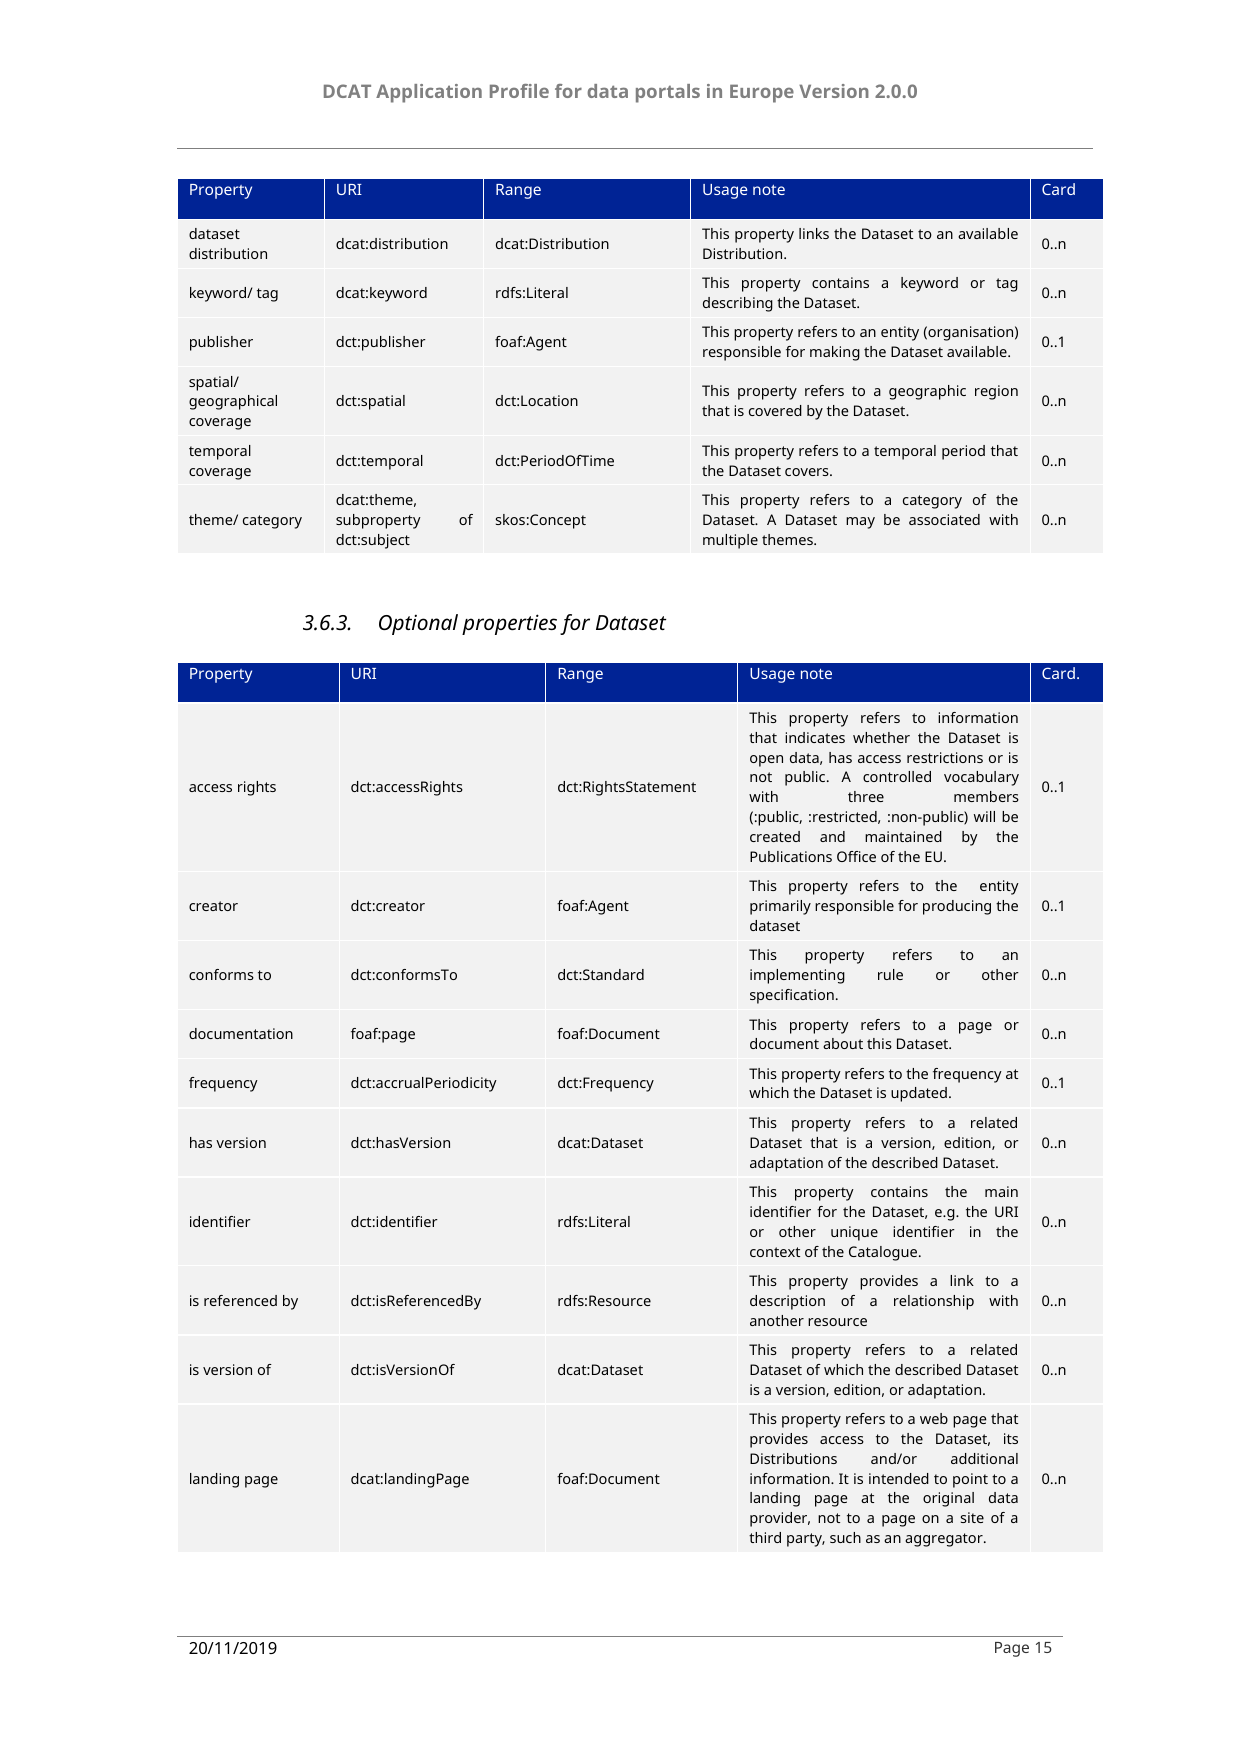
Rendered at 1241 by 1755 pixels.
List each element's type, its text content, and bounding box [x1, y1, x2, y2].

table_cell dct:creator [340, 872, 545, 940]
table_cell 0..1 [1031, 872, 1103, 940]
table_cell 0..n [1031, 1178, 1103, 1265]
table_cell landing page [178, 1405, 339, 1552]
table_cell dataset distribution [178, 220, 324, 268]
table_cell 0..n [1031, 1010, 1103, 1058]
table_cell identifier [178, 1178, 339, 1265]
table_cell dcat:theme, subproperty of dct:subject [325, 485, 483, 553]
table_cell foaf:Document [546, 1405, 737, 1552]
table_header Property [178, 663, 339, 702]
table_cell This property refers to an entity (organisation) responsible for making the Dataset available. [691, 318, 1030, 366]
table_cell dct:publisher [325, 318, 483, 366]
table_cell This property refers to an implementing rule or other specification. [738, 941, 1030, 1009]
table_header Card. [1031, 663, 1103, 702]
table_cell This property links the Dataset to an available Distribution. [691, 220, 1030, 268]
table_cell dcat:landingPage [340, 1405, 545, 1552]
table_cell creator [178, 872, 339, 940]
table_cell This property refers to a related Dataset of which the described Dataset is a version, edition, or adaptation. [738, 1336, 1030, 1403]
subtitle Optional properties for Dataset [302, 608, 1063, 636]
table_header Usage note [738, 663, 1030, 702]
table_cell 0..1 [1031, 704, 1103, 871]
table_cell is referenced by [178, 1266, 339, 1334]
table_cell 0..n [1031, 220, 1103, 268]
table_cell dct:spatial [325, 367, 483, 435]
table_cell This property refers to the frequency at which the Dataset is updated. [738, 1059, 1030, 1107]
table_cell 0..n [1031, 367, 1103, 435]
table_header Range [546, 663, 737, 702]
table_cell rdfs:Resource [546, 1266, 737, 1334]
table_header URI [340, 663, 545, 702]
table_cell dct:hasVersion [340, 1109, 545, 1176]
table_cell dct:identifier [340, 1178, 545, 1265]
table_cell dct:Location [484, 367, 690, 435]
table_cell This property provides a link to a description of a relationship with another resource [738, 1266, 1030, 1334]
table_cell temporal coverage [178, 436, 324, 484]
table_cell This property refers to a page or document about this Dataset. [738, 1010, 1030, 1058]
table_cell is version of [178, 1336, 339, 1403]
table_cell 0..n [1031, 1266, 1103, 1334]
table_cell access rights [178, 704, 339, 871]
table_cell This property refers to the entity primarily responsible for producing the dataset [738, 872, 1030, 940]
table_cell keyword/ tag [178, 269, 324, 317]
table_cell dcat:Dataset [546, 1336, 737, 1403]
table_cell This property refers to a category of the Dataset. A Dataset may be associated with multiple themes. [691, 485, 1030, 553]
table_cell 0..n [1031, 485, 1103, 553]
table_cell publisher [178, 318, 324, 366]
table_cell 0..n [1031, 269, 1103, 317]
table_cell 0..1 [1031, 318, 1103, 366]
table_cell dcat:Dataset [546, 1109, 737, 1176]
table_cell spatial/ geographical coverage [178, 367, 324, 435]
table_cell rdfs:Literal [546, 1178, 737, 1265]
table_cell dct:Frequency [546, 1059, 737, 1107]
table_cell This property refers to information that indicates whether the Dataset is open data, has access restrictions or is not public. A controlled vocabulary with three members (:public, :restricted, :non-public) will be created and maintained by the Publications Office of the EU. [738, 704, 1030, 871]
table_header Usage note [691, 179, 1030, 219]
table_cell 0..n [1031, 1405, 1103, 1552]
table_header Card [1031, 179, 1103, 219]
table_cell foaf:page [340, 1010, 545, 1058]
table_cell dct:accessRights [340, 704, 545, 871]
table_cell This property contains the main identifier for the Dataset, e.g. the URI or other unique identifier in the context of the Catalogue. [738, 1178, 1030, 1265]
table_cell 0..1 [1031, 1059, 1103, 1107]
table_cell This property refers to a web page that provides access to the Dataset, its Distributions and/or additional information. It is intended to point to a landing page at the original data provider, not to a page on a site of a third party, such as an aggregator. [738, 1405, 1030, 1552]
table_cell dct:Standard [546, 941, 737, 1009]
table_cell has version [178, 1109, 339, 1176]
table_cell documentation [178, 1010, 339, 1058]
table_cell foaf:Agent [484, 318, 690, 366]
table_header URI [325, 179, 483, 219]
table_cell dcat:distribution [325, 220, 483, 268]
table_cell conforms to [178, 941, 339, 1009]
table_cell dcat:Distribution [484, 220, 690, 268]
table_cell rdfs:Literal [484, 269, 690, 317]
table_cell dct:RightsStatement [546, 704, 737, 871]
table_cell dct:conformsTo [340, 941, 545, 1009]
table_cell dct:isReferencedBy [340, 1266, 545, 1334]
table_cell dct:PeriodOfTime [484, 436, 690, 484]
table_cell This property refers to a related Dataset that is a version, edition, or adaptation of the described Dataset. [738, 1109, 1030, 1176]
table_cell 0..n [1031, 941, 1103, 1009]
table_cell dct:isVersionOf [340, 1336, 545, 1403]
table_cell 0..n [1031, 1109, 1103, 1176]
table_cell foaf:Agent [546, 872, 737, 940]
table_cell This property refers to a geographic region that is covered by the Dataset. [691, 367, 1030, 435]
table_cell theme/ category [178, 485, 324, 553]
table_cell 0..n [1031, 1336, 1103, 1403]
table_cell frequency [178, 1059, 339, 1107]
table_cell dct:accrualPeriodicity [340, 1059, 545, 1107]
table_cell skos:Concept [484, 485, 690, 553]
table_cell foaf:Document [546, 1010, 737, 1058]
table_cell dct:temporal [325, 436, 483, 484]
table_cell This property contains a keyword or tag describing the Dataset. [691, 269, 1030, 317]
table_header Property [178, 179, 324, 219]
table_header Range [484, 179, 690, 219]
table_cell This property refers to a temporal period that the Dataset covers. [691, 436, 1030, 484]
table_cell dcat:keyword [325, 269, 483, 317]
table_cell 0..n [1031, 436, 1103, 484]
